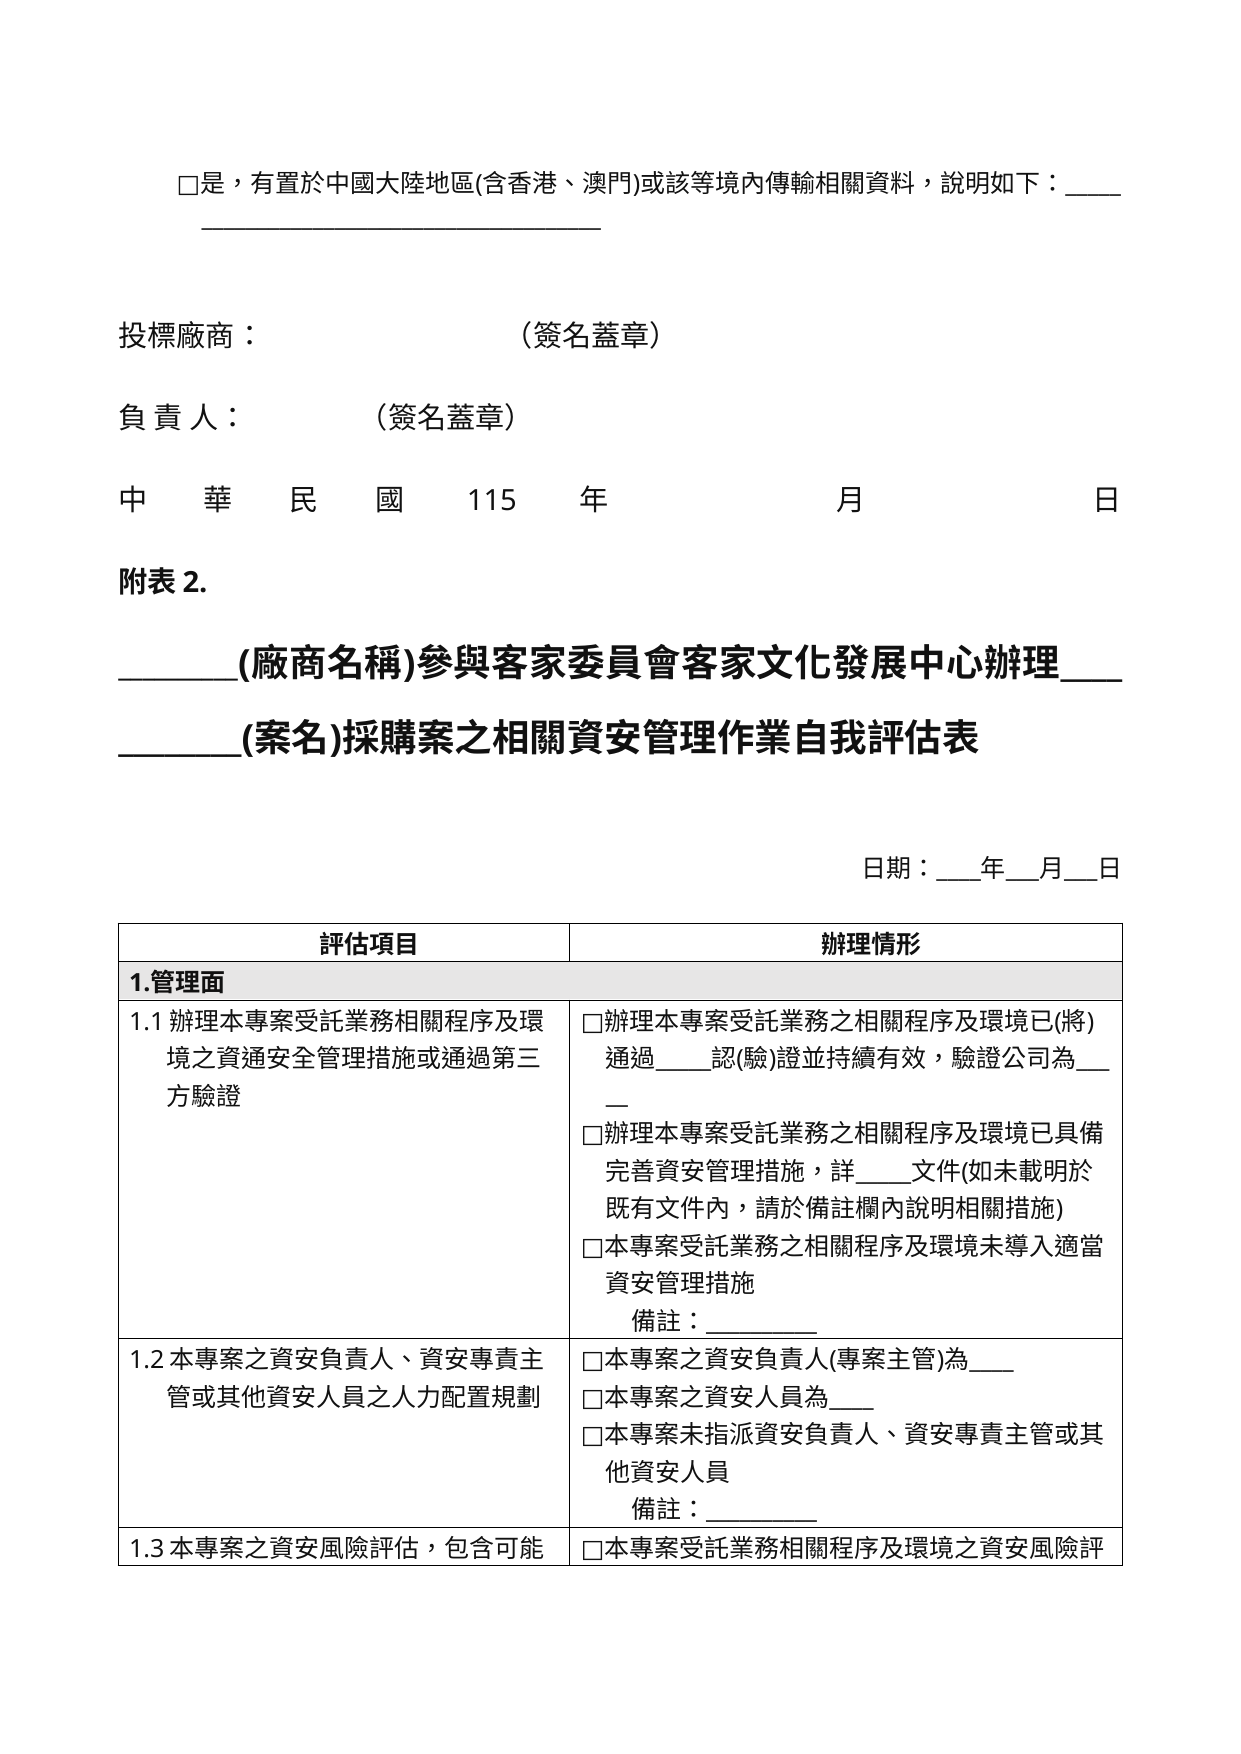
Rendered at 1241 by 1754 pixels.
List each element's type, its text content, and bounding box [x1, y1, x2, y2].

table_cell 1.1辦理本專案受託業務相關程序及環境之資通安全管理措施或通過第三方驗證 [119, 1001, 569, 1338]
text 中華民國115年 月 日 [118, 477, 1122, 519]
table_cell 1.2本專案之資安負責人、資安專責主管或其他資安人員之人力配置規劃 [119, 1339, 569, 1527]
table_cell 1.3本專案之資安風險評估，包含可能 [119, 1528, 569, 1565]
text 負 責 人： （簽名蓋章） [118, 395, 1122, 437]
text 投標廠商： （簽名蓋章） [118, 313, 1122, 355]
table_header 辦理情形 [570, 924, 1122, 961]
table_header 評估項目 [119, 924, 569, 961]
text □是，有置於中國大陸地區(含香港、澳門)或該等境內傳輸相關資料，說明如下：_________________________________________ [176, 163, 1122, 233]
text 附表2. [118, 559, 1122, 601]
text 日期：____年___月___日 [118, 847, 1122, 885]
table_cell 1.管理面 [119, 962, 1122, 999]
text __________(廠商名稱)參與客家委員會客家文化發展中心辦理____________(案名)採購案之相關資安管理作業自我評估表 [118, 622, 1122, 772]
table_cell □辦理本專案受託業務之相關程序及環境已(將)通過_____認(驗)證並持續有效，驗證公司為_____ □辦理本專案受託業務之相關程序及環境已具備完善資安管理措施，詳_____文件(如未載明於既有文件內，請於備註欄內說明相關措施) □本專案受託業務之相關程序及環境未導入適當資安管理措施 備註：__________ [570, 1001, 1122, 1338]
table_cell □本專案之資安負責人(專案主管)為____ □本專案之資安人員為____ □本專案未指派資安負責人、資安專責主管或其他資安人員 備註：__________ [570, 1339, 1122, 1527]
table_cell □本專案受託業務相關程序及環境之資安風險評 [570, 1528, 1122, 1565]
